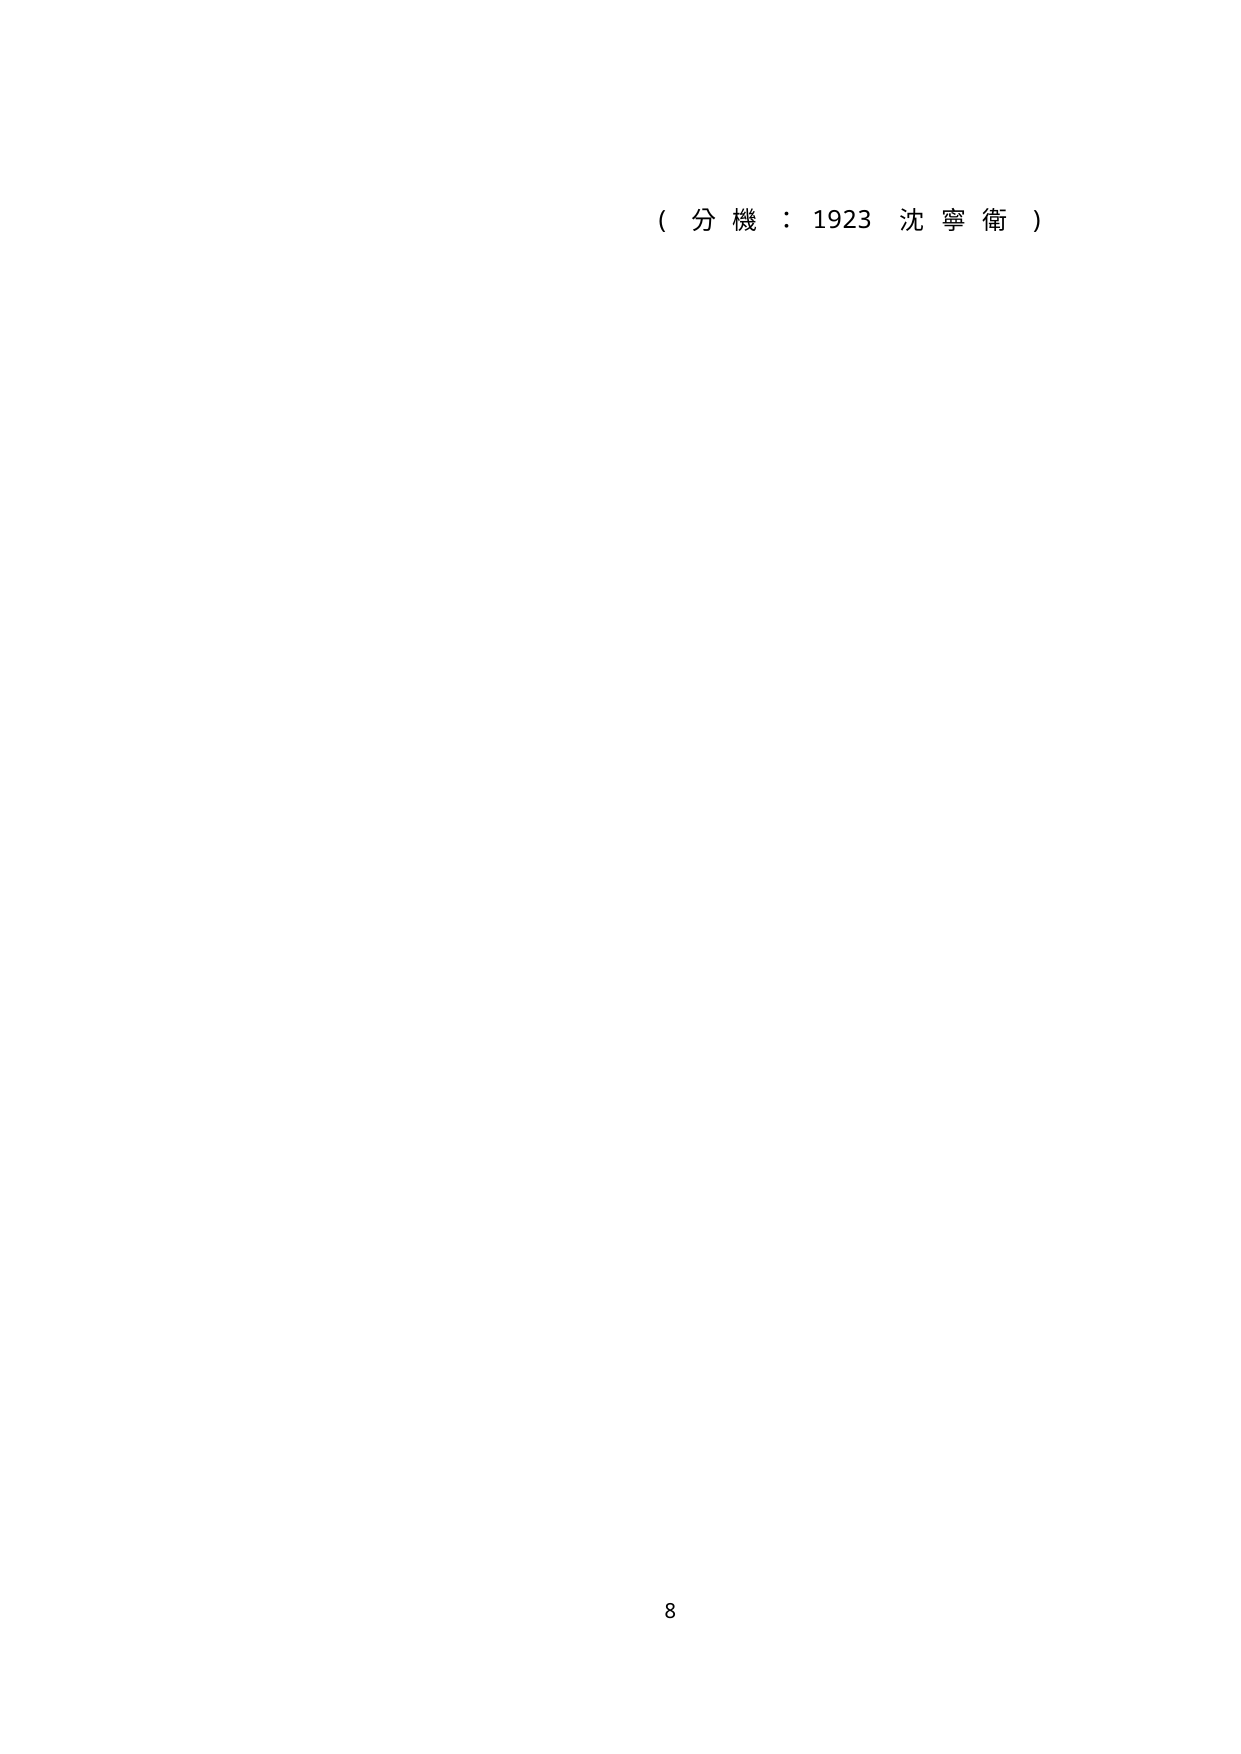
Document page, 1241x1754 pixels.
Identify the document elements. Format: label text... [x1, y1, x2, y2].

text (分機：1923 沈寧衛) [183, 177, 1058, 240]
